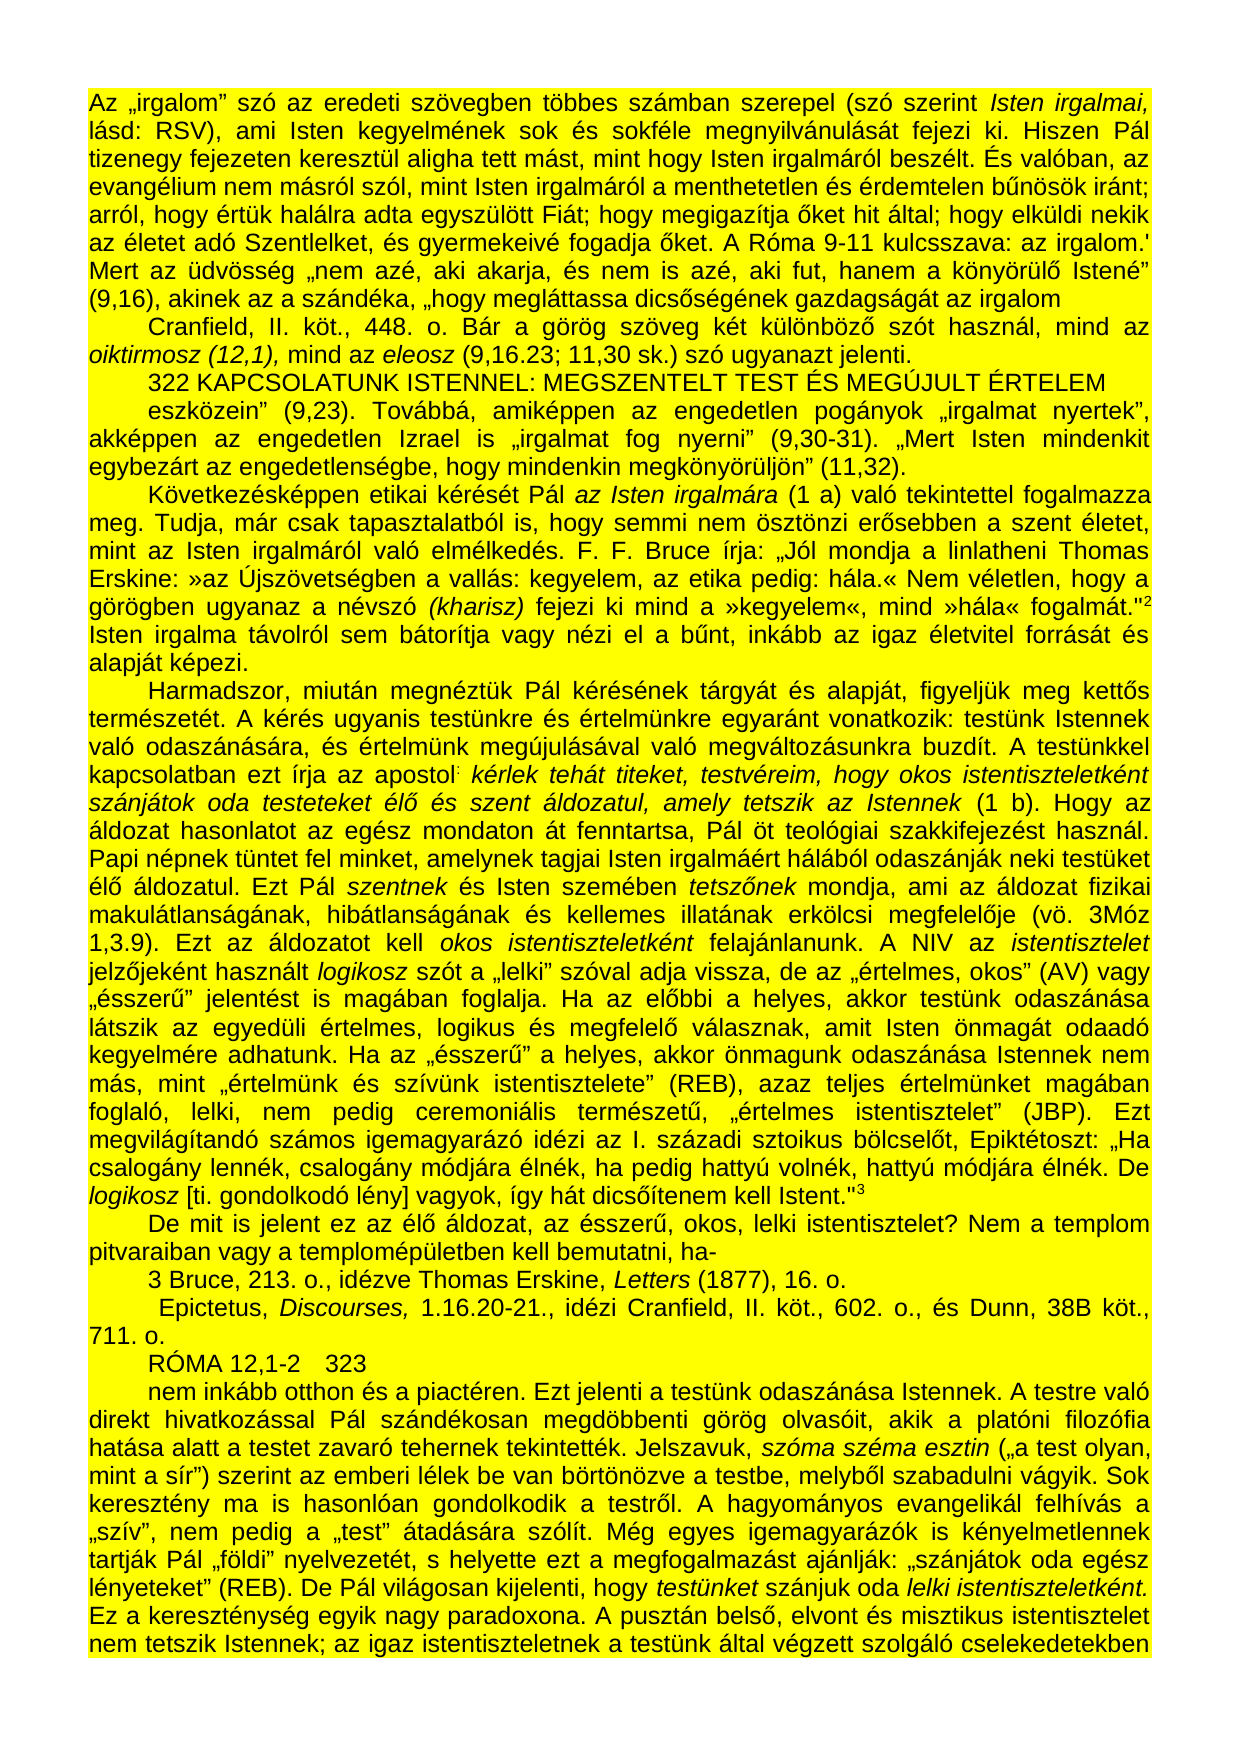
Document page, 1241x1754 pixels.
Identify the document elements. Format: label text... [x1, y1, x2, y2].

text Epictetus, Discourses, 1.16.20-21., idézi Cranfield, II. köt., 602. o., és Dunn, 38B köt., 711. o. [88, 1293, 1152, 1349]
text Harmadszor, miután megnéztük Pál kérésének tárgyát és alapját, figyeljük meg kettős természetét. A kérés ugyanis testünkre és értelmünkre egyaránt vonatkozik: testünk Istennek való odaszánására, és értelmünk megújulásával való megváltozásunkra buzdít. A testünkkel kapcsolatban ezt írja az apostol: kérlek tehát titeket, testvéreim, hogy okos istentiszteletként szánjátok oda testeteket élő és szent áldozatul, amely tetszik az Istennek (1 b). Hogy az áldozat hasonlatot az egész mondaton át fenntartsa, Pál öt teológiai szakkifejezést használ. Papi népnek tüntet fel minket, amelynek tagjai Isten irgalmáért hálából odaszánják neki testüket élő áldozatul. Ezt Pál szentnek és Isten szemében tetszőnek mondja, ami az áldozat fizikai makulátlanságának, hibátlanságának és kellemes illatának erkölcsi megfelelője (vö. 3Móz 1,3.9). Ezt az áldozatot kell okos istentiszteletként felajánlanunk. A NIV az istentisztelet jelzőjeként használt logikosz szót a „lelki” szóval adja vissza, de az „értelmes, okos” (AV) vagy „ésszerű” jelentést is magában foglalja. Ha az előbbi a helyes, akkor testünk odaszánása látszik az egyedüli értelmes, logikus és megfelelő válasznak, amit Isten önmagát odaadó kegyelmére adhatunk. Ha az „ésszerű” a helyes, akkor önmagunk odaszánása Istennek nem más, mint „értelmünk és szívünk istentisztelete” (REB), azaz teljes értelmünket magában foglaló, lelki, nem pedig ceremoniális természetű, „értelmes istentisztelet” (JBP). Ezt megvilágítandó számos igemagyarázó idézi az I. századi sztoikus bölcselőt, Epiktétoszt: „Ha csalogány lennék, csalogány módjára élnék, ha pedig hattyú volnék, hattyú módjára élnék. De logikosz [ti. gondolkodó lény] vagyok, így hát dicsőítenem kell Istent."3 [88, 677, 1152, 1209]
text 3 Bruce, 213. o., idézve Thomas Erskine, Letters (1877), 16. o. [88, 1265, 1152, 1293]
text Cranfield, II. köt., 448. o. Bár a görög szöveg két különböző szót használ, mind az oiktirmosz (12,1), mind az eleosz (9,16.23; 11,30 sk.) szó ugyanazt jelenti. [88, 313, 1152, 369]
text eszközein” (9,23). Továbbá, amiképpen az engedetlen pogányok „irgalmat nyertek”, akképpen az engedetlen Izrael is „irgalmat fog nyerni” (9,30-31). „Mert Isten mindenkit egybezárt az engedetlenségbe, hogy mindenkin megkönyörüljön” (11,32). [88, 397, 1152, 481]
text 322 KAPCSOLATUNK ISTENNEL: MEGSZENTELT TEST ÉS MEGÚJULT ÉRTELEM [88, 369, 1152, 397]
text RÓMA 12,1-2 323 [88, 1349, 1152, 1377]
text Az „irgalom” szó az eredeti szövegben többes számban szerepel (szó szerint Isten irgalmai, lásd: RSV), ami Isten kegyelmének sok és sokféle megnyilvánulását fejezi ki. Hiszen Pál tizenegy fejezeten keresztül aligha tett mást, mint hogy Isten irgalmáról beszélt. És valóban, az evangélium nem másról szól, mint Isten irgalmáról a menthetetlen és érdemtelen bűnösök iránt; arról, hogy értük halálra adta egyszülött Fiát; hogy megigazítja őket hit által; hogy elküldi nekik az életet adó Szentlelket, és gyermekeivé fogadja őket. A Róma 9-11 kulcsszava: az irgalom.' Mert az üdvösség „nem azé, aki akarja, és nem is azé, aki fut, hanem a könyörülő Istené” (9,16), akinek az a szándéka, „hogy megláttassa dicsőségének gazdagságát az irgalom [88, 88, 1152, 313]
text De mit is jelent ez az élő áldozat, az ésszerű, okos, lelki istentisztelet? Nem a templom pitvaraiban vagy a templomépületben kell bemutatni, ha- [88, 1209, 1152, 1265]
text Következésképpen etikai kérését Pál az Isten irgalmára (1 a) való tekintettel fogalmazza meg. Tudja, már csak tapasztalatból is, hogy semmi nem ösztönzi erősebben a szent életet, mint az Isten irgalmáról való elmélkedés. F. F. Bruce írja: „Jól mondja a linlatheni Thomas Erskine: »az Újszövetségben a vallás: kegyelem, az etika pedig: hála.« Nem véletlen, hogy a görögben ugyanaz a névszó (kharisz) fejezi ki mind a »kegyelem«, mind »hála« fogalmát."2 Isten irgalma távolról sem bátorítja vagy nézi el a bűnt, inkább az igaz életvitel forrását és alapját képezi. [88, 481, 1152, 677]
text nem inkább otthon és a piactéren. Ezt jelenti a testünk odaszánása Istennek. A testre való direkt hivatkozással Pál szándékosan megdöbbenti görög olvasóit, akik a platóni filozófia hatása alatt a testet zavaró tehernek tekintették. Jelszavuk, szóma széma esztin („a test olyan, mint a sír”) szerint az emberi lélek be van börtönözve a testbe, melyből szabadulni vágyik. Sok keresztény ma is hasonlóan gondolkodik a testről. A hagyományos evangelikál felhívás a „szív”, nem pedig a „test” átadására szólít. Még egyes igemagyarázók is kényelmetlennek tartják Pál „földi” nyelvezetét, s helyette ezt a megfogalmazást ajánlják: „szánjátok oda egész lényeteket” (REB). De Pál világosan kijelenti, hogy testünket szánjuk oda lelki istentiszteletként. Ez a kereszténység egyik nagy paradoxona. A pusztán belső, elvont és misztikus istentisztelet nem tetszik Istennek; az igaz istentiszteletnek a testünk által végzett szolgáló cselekedetekben [88, 1377, 1152, 1658]
